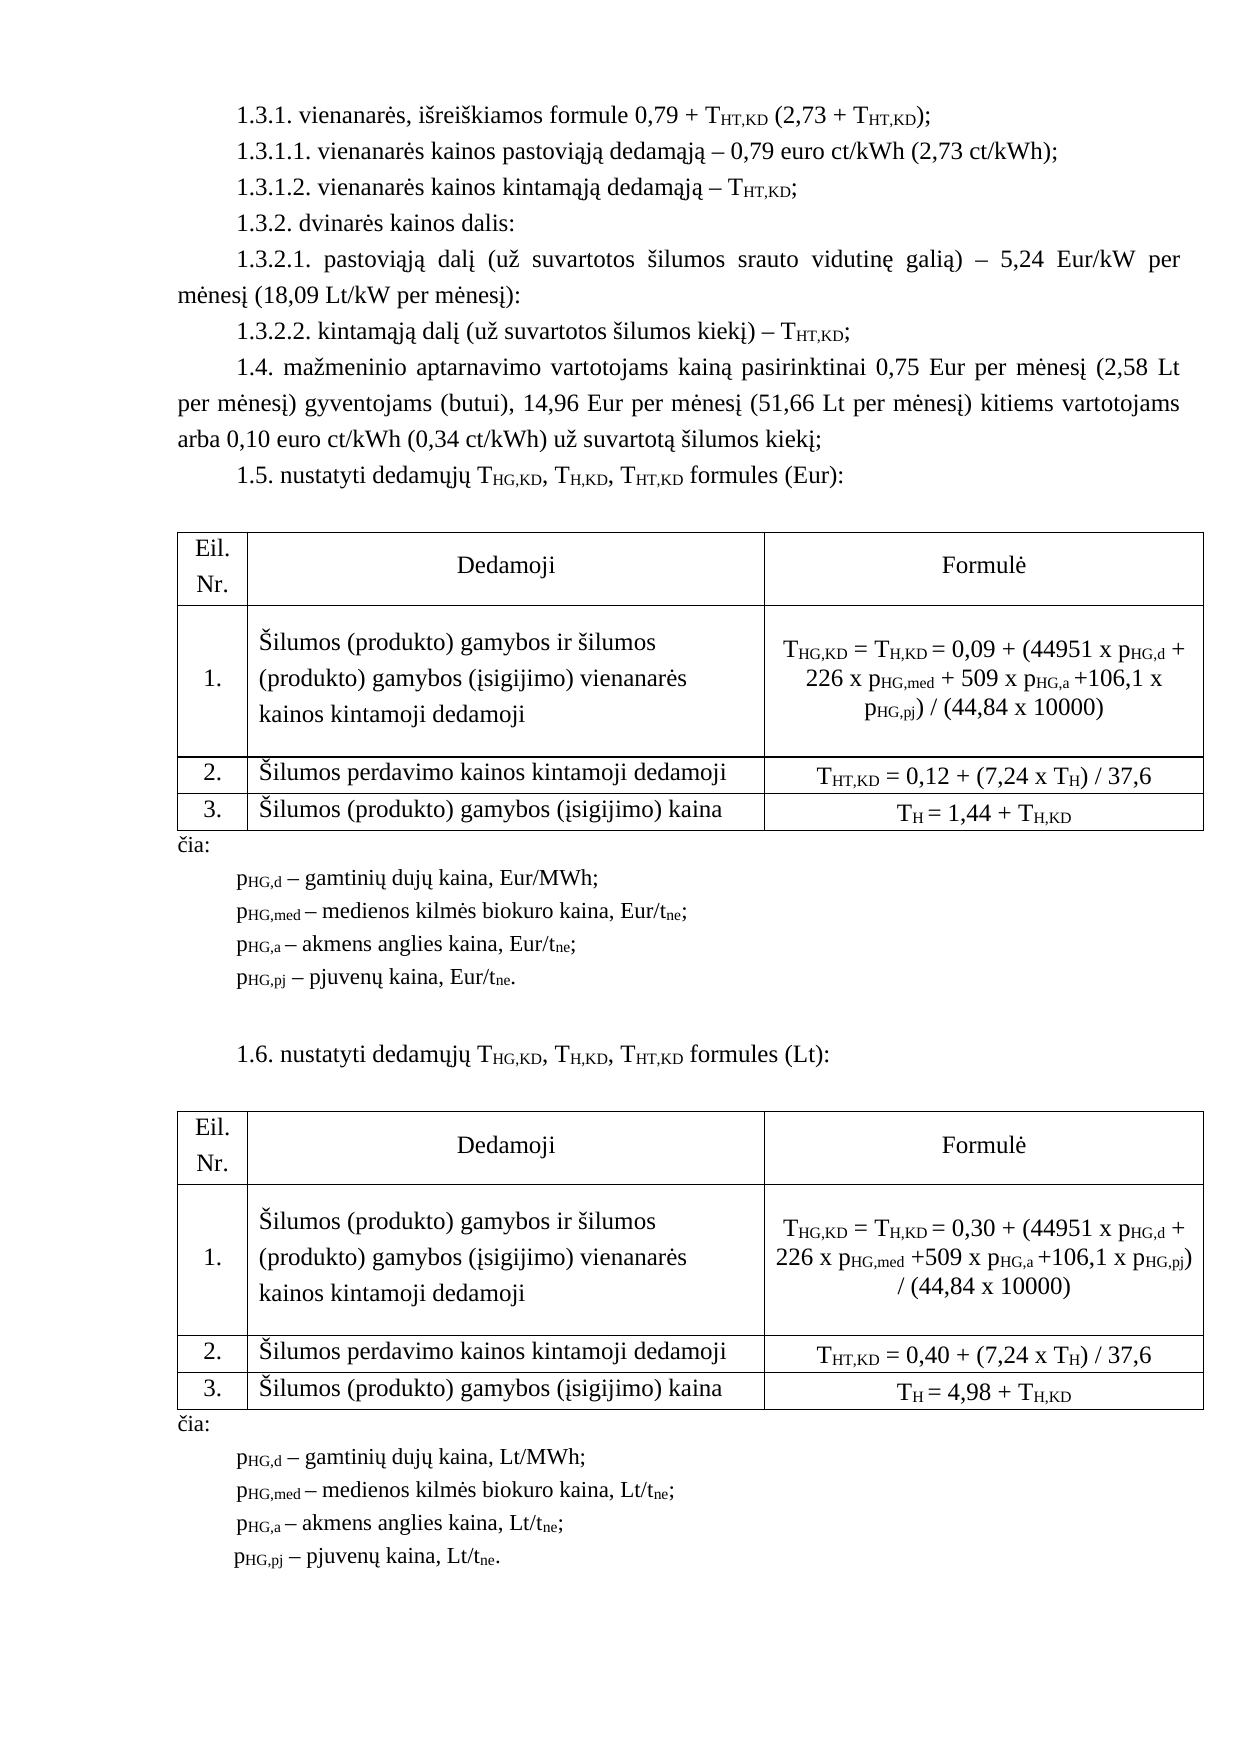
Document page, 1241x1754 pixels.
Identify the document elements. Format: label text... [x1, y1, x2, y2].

table_cell Šilumos (produkto) gamybos ir šilumos (produkto) gamybos (įsigijimo) vienanarės kainos kintamoji dedamoji [248, 606, 764, 756]
text 1.3.1. vienanarės, išreiškiamos formule 0,79 + THT,KD (2,73 + THT,KD); [177, 100, 1181, 129]
text pHG,a – akmens anglies kaina, Lt/tne; [177, 1509, 1181, 1535]
table_cell Šilumos (produkto) gamybos (įsigijimo) kaina [248, 794, 764, 830]
table_cell 1. [178, 606, 247, 756]
text pHG,med – medienos kilmės biokuro kaina, Eur/tne; [177, 897, 1181, 923]
text 1.5. nustatyti dedamųjų THG,KD, TH,KD, THT,KD formules (Eur): [177, 460, 1181, 488]
table_cell THT,KD = 0,40 + (7,24 x TH) / 37,6 [765, 1336, 1203, 1372]
table_cell Šilumos (produkto) gamybos ir šilumos (produkto) gamybos (įsigijimo) vienanarės kainos kintamoji dedamoji [248, 1185, 764, 1335]
text 1.3.2.2. kintamąją dalį (už suvartotos šilumos kiekį) – THT,KD; [177, 316, 1181, 345]
table_header Eil. Nr. [178, 1112, 247, 1183]
table_cell 2. [178, 1336, 247, 1372]
table_header Eil. Nr. [178, 533, 247, 604]
table_cell 3. [178, 1373, 247, 1409]
text čia: [177, 1410, 1181, 1437]
text 1.6. nustatyti dedamųjų THG,KD, TH,KD, THT,KD formules (Lt): [177, 1039, 1181, 1068]
table_header Formulė [765, 533, 1203, 604]
table_cell TH = 1,44 + TH,KD [765, 794, 1203, 830]
text pHG,d – gamtinių dujų kaina, Lt/MWh; [177, 1443, 1181, 1469]
text 1.3.2. dvinarės kainos dalis: [177, 208, 1181, 237]
table_cell THG,KD = TH,KD = 0,30 + (44951 x pHG,d + 226 x pHG,med +509 x pHG,a +106,1 x pHG,pj) / (44,84 x 10000) [765, 1185, 1203, 1335]
text čia: [177, 831, 1181, 857]
table_cell 2. [178, 758, 247, 793]
table_cell Šilumos (produkto) gamybos (įsigijimo) kaina [248, 1373, 764, 1409]
text pHG,a – akmens anglies kaina, Eur/tne; [177, 930, 1181, 956]
text pHG,pj – pjuvenų kaina, Eur/tne. [177, 963, 1181, 989]
text pHG,d – gamtinių dujų kaina, Eur/MWh; [177, 864, 1181, 890]
table_cell TH = 4,98 + TH,KD [765, 1373, 1203, 1409]
table_cell THT,KD = 0,12 + (7,24 x TH) / 37,6 [765, 758, 1203, 793]
table_cell 1. [178, 1185, 247, 1335]
table_cell Šilumos perdavimo kainos kintamoji dedamoji [248, 1336, 764, 1372]
table_header Dedamoji [248, 533, 764, 604]
table_cell 3. [178, 794, 247, 830]
text 1.4. mažmeninio aptarnavimo vartotojams kainą pasirinktinai 0,75 Eur per mėnesį (2,58 Lt per mėnesį) gyventojams (butui), 14,96 Eur per mėnesį (51,66 Lt per mėnesį) kitiems vartotojams arba 0,10 euro ct/kWh (0,34 ct/kWh) už suvartotą šilumos kiekį; [177, 352, 1181, 453]
table_header Dedamoji [248, 1112, 764, 1183]
text 1.3.1.2. vienanarės kainos kintamąją dedamąją – THT,KD; [177, 172, 1181, 201]
table_cell Šilumos perdavimo kainos kintamoji dedamoji [248, 758, 764, 793]
text 1.3.2.1. pastoviąją dalį (už suvartotos šilumos srauto vidutinę galią) – 5,24 Eur/kW per mėnesį (18,09 Lt/kW per mėnesį): [177, 244, 1181, 309]
table_cell THG,KD = TH,KD = 0,09 + (44951 x pHG,d + 226 x pHG,med + 509 x pHG,a +106,1 x pHG,pj) / (44,84 x 10000) [765, 606, 1203, 756]
text pHG,pj – pjuvenų kaina, Lt/tne. [177, 1542, 1181, 1568]
table_header Formulė [765, 1112, 1203, 1183]
text pHG,med – medienos kilmės biokuro kaina, Lt/tne; [177, 1476, 1181, 1502]
text 1.3.1.1. vienanarės kainos pastoviąją dedamąją – 0,79 euro ct/kWh (2,73 ct/kWh); [177, 136, 1181, 165]
